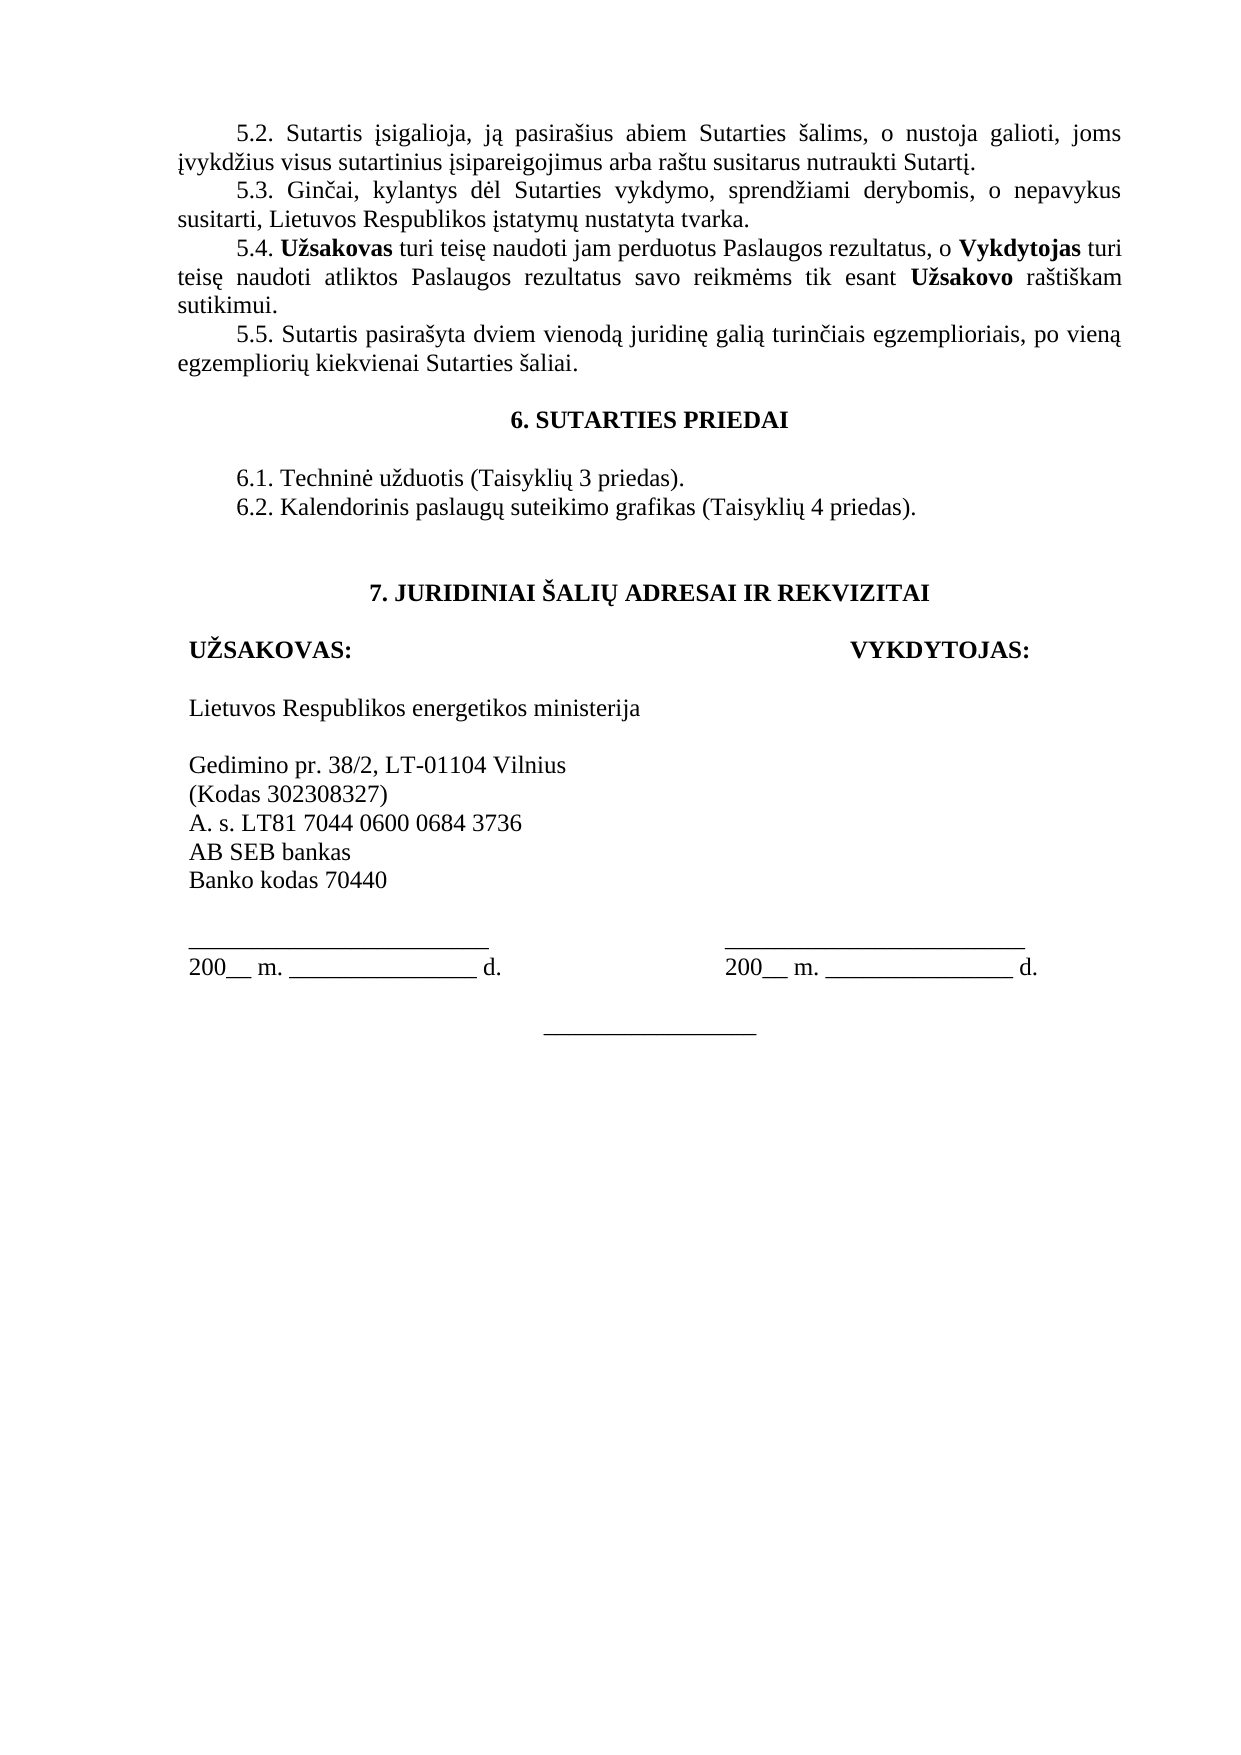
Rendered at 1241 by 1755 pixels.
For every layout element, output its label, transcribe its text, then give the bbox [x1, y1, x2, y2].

text 5.3. Ginčai, kylantys dėl Sutarties vykdymo, sprendžiami derybomis, o nepavykus susitarti, Lietuvos Respublikos įstatymų nustatyta tvarka. [177, 176, 1122, 233]
table_cell [839, 664, 1122, 693]
table_cell Lietuvos Respublikos energetikos ministerija Gedimino pr. 38/2, LT-01104 Vilnius (Kodas 302308327) A. s. LT81 7044 0600 0684 3736 AB SEB bankas Banko kodas 70440 [177, 693, 838, 894]
table_header VYKDYTOJAS: [839, 636, 1122, 664]
text 7. JURIDINIAI ŠALIŲ ADRESAI IR REKVIZITAI [177, 578, 1122, 607]
text 5.2. Sutartis įsigalioja, ją pasirašius abiem Sutarties šalims, o nustoja galioti, joms įvykdžius visus sutartinius įsipareigojimus arba raštu susitarus nutraukti Sutartį. [177, 118, 1122, 176]
table_header ________________________ 200__ m. _______________ d. [714, 923, 1122, 981]
table_cell [839, 693, 1122, 894]
text 5.4. Užsakovas turi teisę naudoti jam perduotus Paslaugos rezultatus, o Vykdytojas turi teisę naudoti atliktos Paslaugos rezultatus savo reikmėms tik esant Užsakovo raštiškam sutikimui. [177, 233, 1122, 319]
table_header ________________________ 200__ m. _______________ d. [177, 923, 713, 981]
text 6.1. Techninė užduotis (Taisyklių 3 priedas). [177, 463, 1122, 492]
text 5.5. Sutartis pasirašyta dviem vienodą juridinę galią turinčiais egzemplioriais, po vieną egzempliorių kiekvienai Sutarties šaliai. [177, 319, 1122, 377]
table_header UŽSAKOVAS: [177, 636, 838, 664]
table_cell [177, 664, 838, 693]
text _________________ [177, 1009, 1122, 1038]
text 6.2. Kalendorinis paslaugų suteikimo grafikas (Taisyklių 4 priedas). [177, 492, 1122, 521]
text 6. SUTARTIES PRIEDAI [177, 406, 1122, 434]
